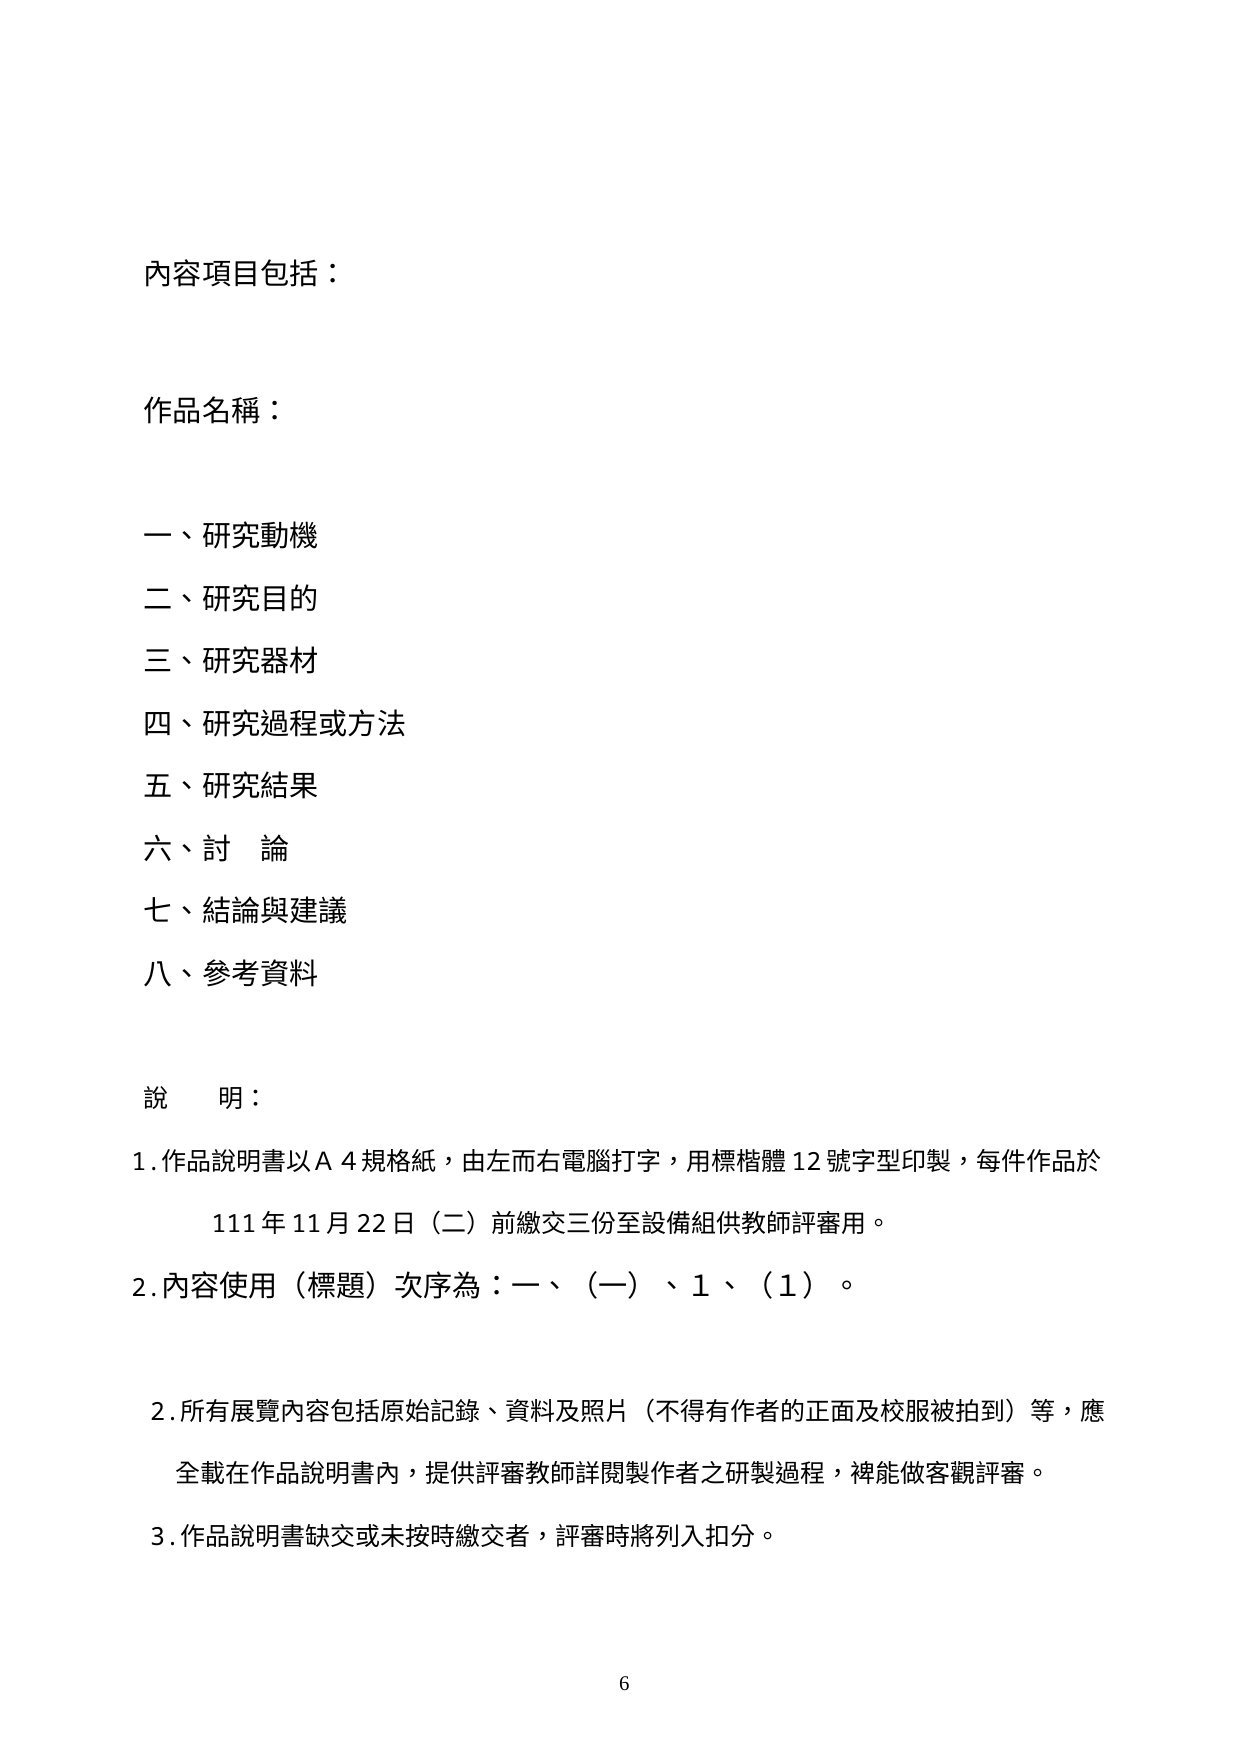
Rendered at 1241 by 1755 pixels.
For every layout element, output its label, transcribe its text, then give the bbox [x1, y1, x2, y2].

text 3.作品說明書缺交或未按時繳交者，評審時將列入扣分。 [150, 1492, 1128, 1555]
text 作品名稱： [143, 367, 1128, 430]
text 七、結論與建議 [143, 867, 1128, 930]
text 內容項目包括： [143, 230, 1128, 292]
text 一、研究動機 [143, 492, 1128, 555]
text 四、研究過程或方法 [143, 680, 1128, 742]
text 三、研究器材 [143, 617, 1128, 680]
text 二、研究目的 [143, 555, 1128, 617]
text 八、參考資料 [143, 930, 1128, 992]
text 2.所有展覽內容包括原始記錄、資料及照片（不得有作者的正面及校服被拍到）等，應全載在作品說明書內，提供評審教師詳閱製作者之研製過程，裨能做客觀評審。 [150, 1367, 1128, 1492]
text 五、研究結果 [143, 742, 1128, 805]
text 六、討 論 [143, 805, 1128, 867]
text 說 明： [143, 1055, 1128, 1117]
text 1.作品說明書以Ａ４規格紙，由左而右電腦打字，用標楷體12號字型印製，每件作品於111年11月22日（二）前繳交三份至設備組供教師評審用。 [131, 1117, 1128, 1242]
text 2.內容使用（標題）次序為：一、（一）、１、（１）。 [131, 1242, 1128, 1305]
